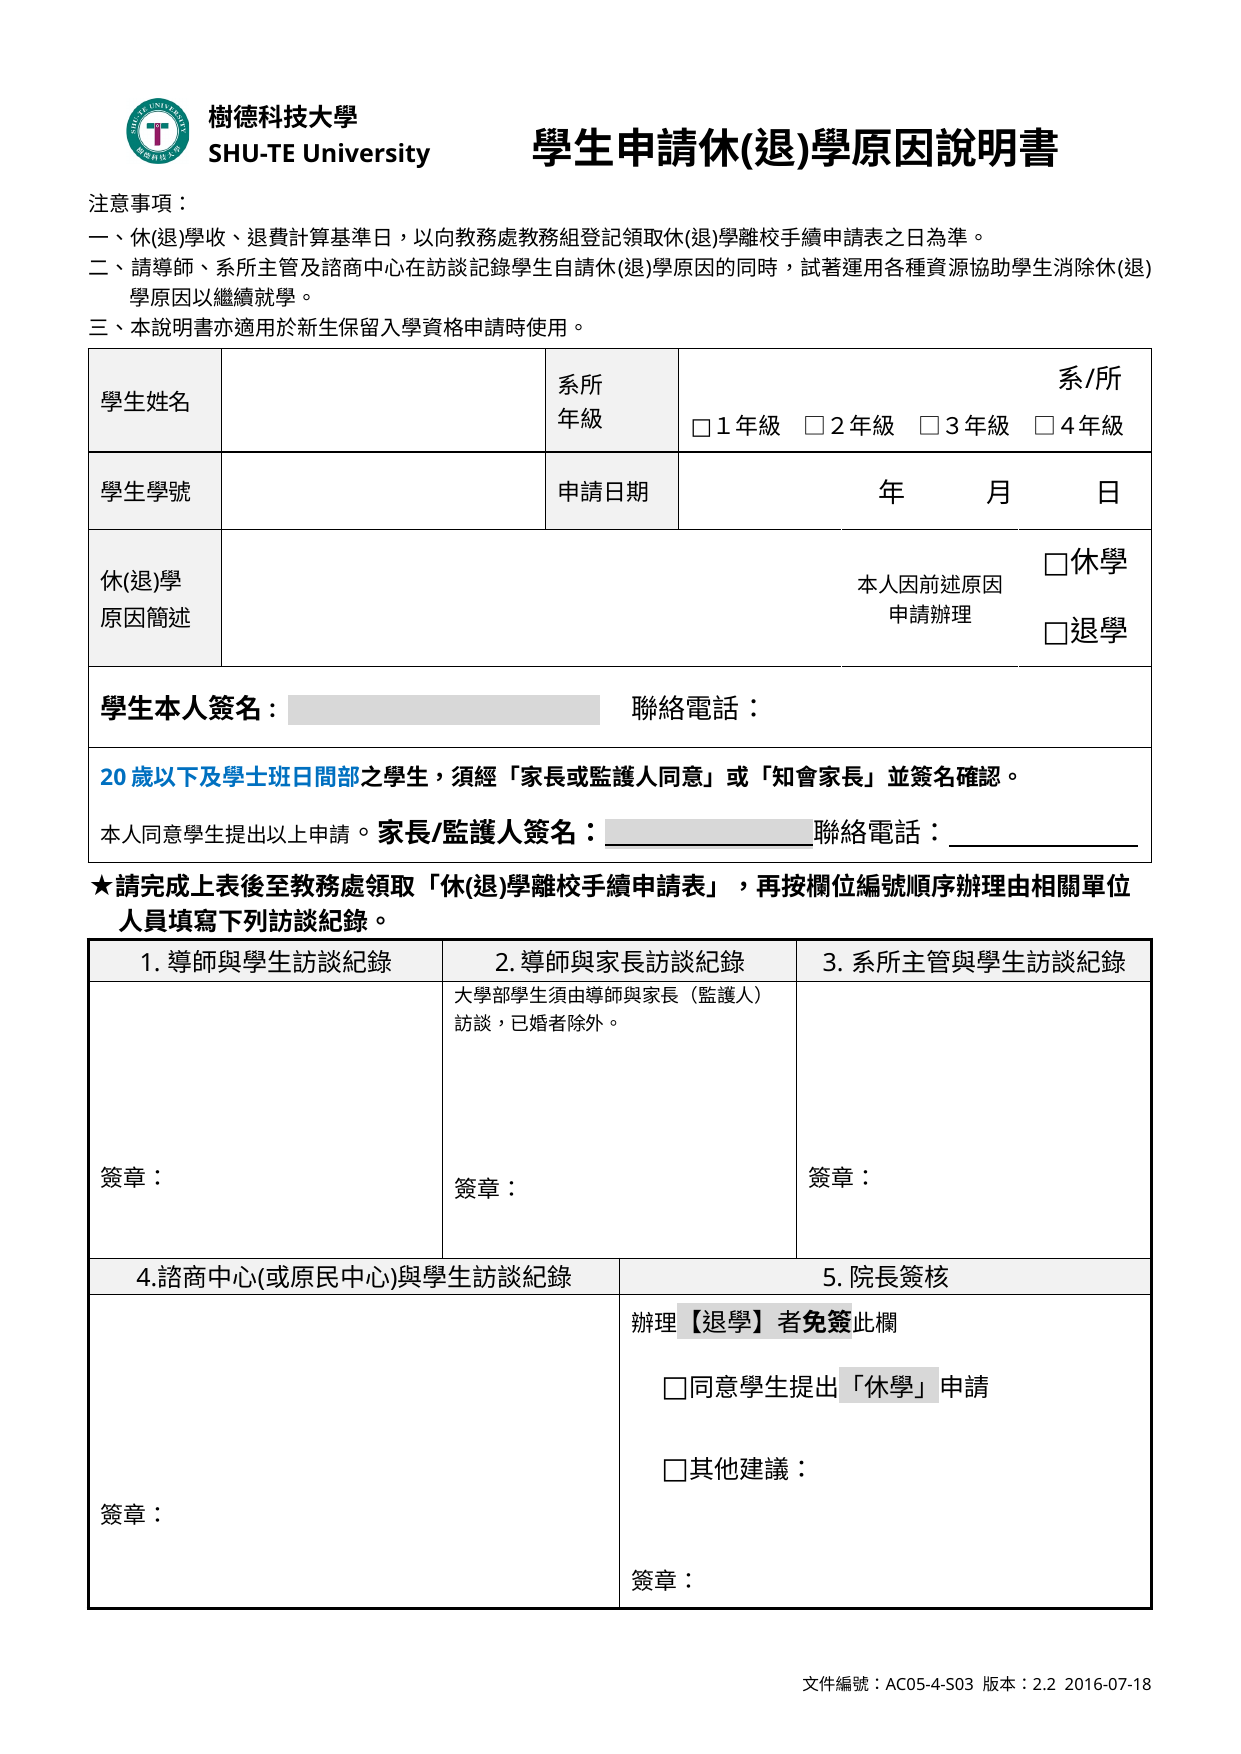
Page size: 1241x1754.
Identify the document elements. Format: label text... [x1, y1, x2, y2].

table_cell [222, 453, 545, 529]
table_cell □退學 [1019, 591, 1151, 666]
table_cell 學生學號 [89, 453, 221, 529]
table_cell □１年級 □２年級 □３年級 □４年級 [679, 398, 1151, 451]
table_cell 年 月 日 [679, 453, 1151, 529]
table_header 系/所 [679, 349, 1151, 397]
text 三、本說明書亦適用於新生保留入學資格申請時使用。 [89, 312, 1152, 342]
table_cell □休學 [1019, 530, 1151, 590]
table_cell 申請日期 [546, 453, 678, 529]
text ★請完成上表後至教務處領取「休(退)學離校手續申請表」，再按欄位編號順序辦理由相關單位人員填寫下列訪談紀錄。 [89, 867, 1152, 937]
table_header 1. 導師與學生訪談紀錄 [90, 941, 442, 981]
text 注意事項： [89, 183, 1152, 221]
table_header 3. 系所主管與學生訪談紀錄 [797, 941, 1150, 981]
table_header [222, 349, 545, 451]
table_header 學生申請休(退)學原因說明書 [466, 90, 1125, 183]
table_cell 簽章： [797, 982, 1150, 1257]
table_cell 簽章： [90, 1295, 619, 1607]
table_header 系所 年級 [546, 349, 678, 451]
picture [126, 98, 190, 164]
table_cell 5. 院長簽核 [620, 1259, 1150, 1294]
text 二、請導師、系所主管及諮商中心在訪談記錄學生自請休(退)學原因的同時，試著運用各種資源協助學生消除休(退)學原因以繼續就學。 [89, 251, 1152, 312]
table_cell 休(退)學 原因簡述 [89, 530, 221, 666]
table_cell 大學部學生須由導師與家長（監護人）訪談，已婚者除外。 簽章： [443, 982, 796, 1257]
table_cell [222, 530, 841, 666]
table_header 學生姓名 [89, 349, 221, 451]
table_header 樹德科技大學 SHU-TE University [115, 90, 466, 183]
table_header 2. 導師與家長訪談紀錄 [443, 941, 796, 981]
table_cell 學生本人簽名： [89, 667, 620, 747]
table_cell 20歲以下及學士班日間部之學生，須經「家長或監護人同意」或「知會家長」並簽名確認。 本人同意學生提出以上申請。家長/監護人簽名： 聯絡電話： [89, 748, 1151, 862]
table_cell 聯絡電話： [620, 667, 1151, 747]
table_cell 辦理【退學】者免簽此欄 □同意學生提出「休學」申請 □其他建議： 簽章： [620, 1295, 1150, 1607]
table_cell 本人因前述原因申請辦理 [842, 530, 1018, 666]
table_cell 4.諮商中心(或原民中心)與學生訪談紀錄 [90, 1259, 619, 1294]
text 一、休(退)學收、退費計算基準日，以向教務處教務組登記領取休(退)學離校手續申請表之日為準。 [89, 221, 1152, 251]
table_cell 簽章： [90, 982, 442, 1257]
